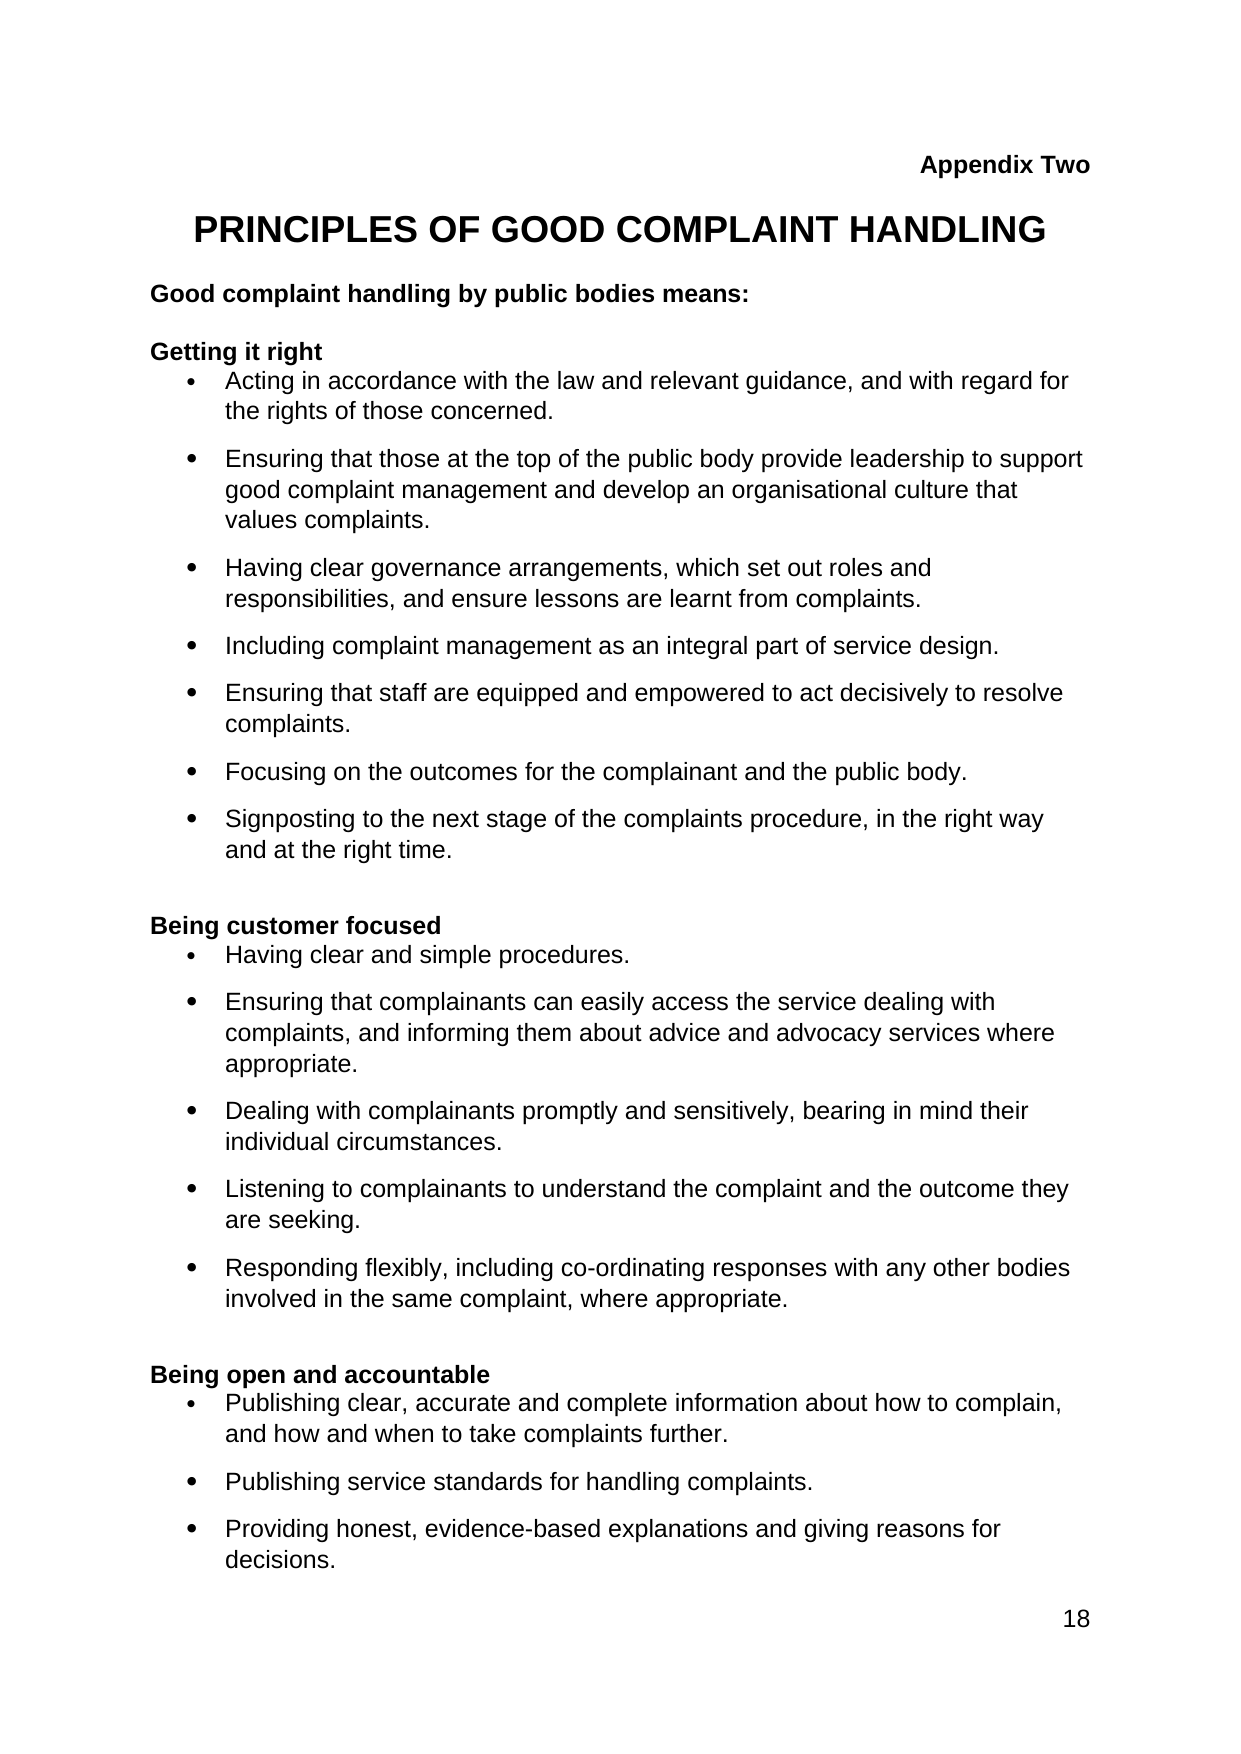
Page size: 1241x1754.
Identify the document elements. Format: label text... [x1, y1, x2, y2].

list Ensuring that staff are equipped and empowered to act decisively to resolve complaints. [187, 678, 1090, 738]
list Having clear and simple procedures. [187, 940, 1090, 969]
list Including complaint management as an integral part of service design. [187, 631, 1090, 660]
text Getting it right [150, 337, 1090, 366]
list Ensuring that complainants can easily access the service dealing with complaints, and informing them about advice and advocacy services where appropriate. [187, 987, 1090, 1078]
list Providing honest, evidence-based explanations and giving reasons for decisions. [187, 1514, 1090, 1574]
list Responding flexibly, including co-ordinating responses with any other bodies involved in the same complaint, where appropriate. [187, 1253, 1090, 1312]
text Being customer focused [150, 911, 1090, 940]
list Dealing with complainants promptly and sensitively, bearing in mind their individual circumstances. [187, 1096, 1090, 1156]
text Being open and accountable [150, 1360, 1090, 1388]
list Having clear governance arrangements, which set out roles and responsibilities, and ensure lessons are learnt from complaints. [187, 553, 1090, 612]
text Appendix Two [150, 150, 1090, 179]
list Publishing clear, accurate and complete information about how to complain, and how and when to take complaints further. [187, 1388, 1090, 1448]
list Acting in accordance with the law and relevant guidance, and with regard for the rights of those concerned. [187, 366, 1090, 425]
text PRINCIPLES OF GOOD COMPLAINT HANDLING [150, 207, 1090, 251]
list Ensuring that those at the top of the public body provide leadership to support good complaint management and develop an organisational culture that values complaints. [187, 444, 1090, 534]
list Publishing service standards for handling complaints. [187, 1467, 1090, 1495]
list Listening to complainants to understand the complaint and the outcome they are seeking. [187, 1174, 1090, 1234]
list Focusing on the outcomes for the complainant and the public body. [187, 757, 1090, 786]
list Signposting to the next stage of the complaints procedure, in the right way and at the right time. [187, 804, 1090, 864]
text Good complaint handling by public bodies means: [150, 279, 1090, 308]
